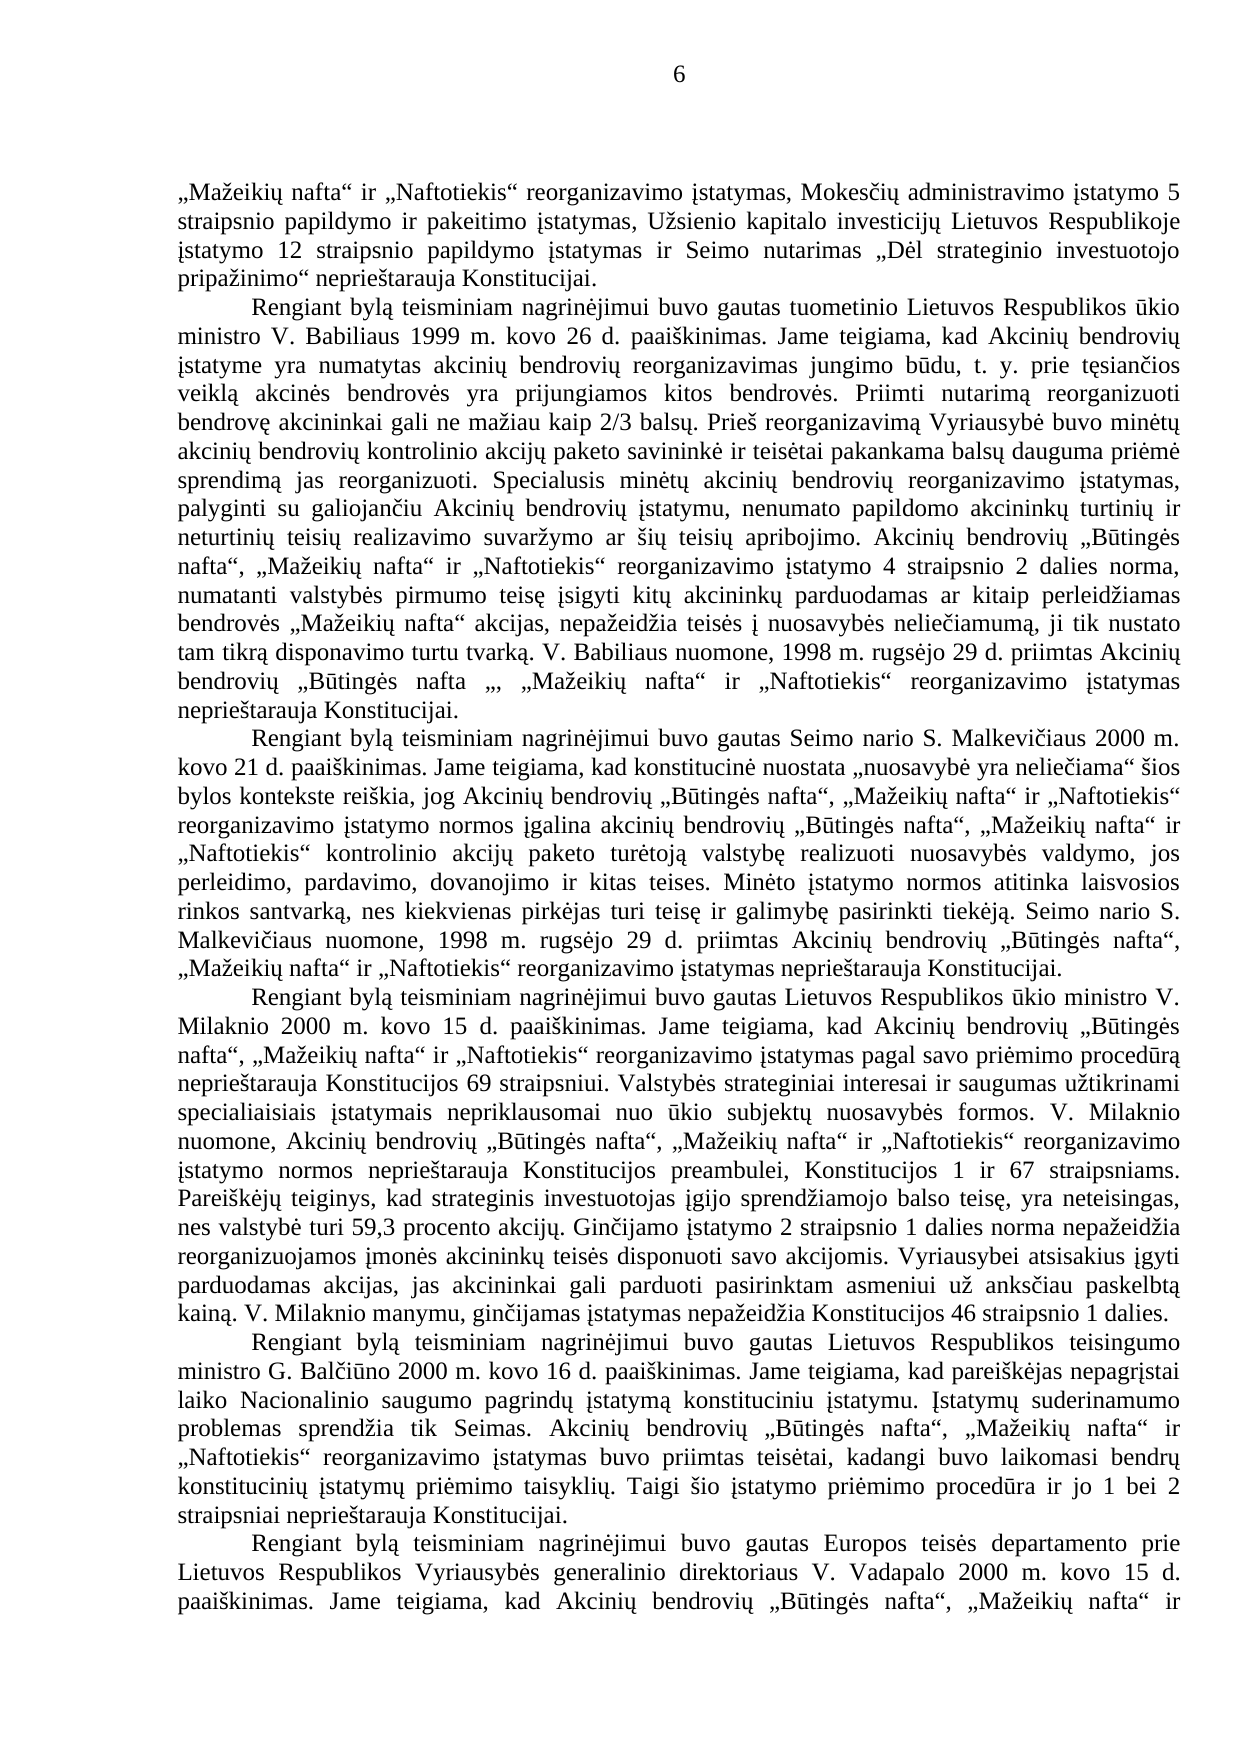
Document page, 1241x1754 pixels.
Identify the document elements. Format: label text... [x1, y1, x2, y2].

text Rengiant bylą teisminiam nagrinėjimui buvo gautas Lietuvos Respublikos ūkio ministro V. Milaknio 2000 m. kovo 15 d. paaiškinimas. Jame teigiama, kad Akcinių bendrovių „Būtingės nafta“, „Mažeikių nafta“ ir „Naftotiekis“ reorganizavimo įstatymas pagal savo priėmimo procedūrą neprieštarauja Konstitucijos 69 straipsniui. Valstybės strateginiai interesai ir saugumas užtikrinami specialiaisiais įstatymais nepriklausomai nuo ūkio subjektų nuosavybės formos. V. Milaknio nuomone, Akcinių bendrovių „Būtingės nafta“, „Mažeikių nafta“ ir „Naftotiekis“ reorganizavimo įstatymo normos neprieštarauja Konstitucijos preambulei, Konstitucijos 1 ir 67 straipsniams. Pareiškėjų teiginys, kad strateginis investuotojas įgijo sprendžiamojo balso teisę, yra neteisingas, nes valstybė turi 59,3 procento akcijų. Ginčijamo įstatymo 2 straipsnio 1 dalies norma nepažeidžia reorganizuojamos įmonės akcininkų teisės disponuoti savo akcijomis. Vyriausybei atsisakius įgyti parduodamas akcijas, jas akcininkai gali parduoti pasirinktam asmeniui už anksčiau paskelbtą kainą. V. Milaknio manymu, ginčijamas įstatymas nepažeidžia Konstitucijos 46 straipsnio 1 dalies. [177, 982, 1181, 1327]
text „Mažeikių nafta“ ir „Naftotiekis“ reorganizavimo įstatymas, Mokesčių administravimo įstatymo 5 straipsnio papildymo ir pakeitimo įstatymas, Užsienio kapitalo investicijų Lietuvos Respublikoje įstatymo 12 straipsnio papildymo įstatymas ir Seimo nutarimas „Dėl strateginio investuotojo pripažinimo“ neprieštarauja Konstitucijai. [177, 177, 1181, 292]
text Rengiant bylą teisminiam nagrinėjimui buvo gautas Europos teisės departamento prie Lietuvos Respublikos Vyriausybės generalinio direktoriaus V. Vadapalo 2000 m. kovo 15 d. paaiškinimas. Jame teigiama, kad Akcinių bendrovių „Būtingės nafta“, „Mažeikių nafta“ ir [177, 1528, 1181, 1615]
text Rengiant bylą teisminiam nagrinėjimui buvo gautas tuometinio Lietuvos Respublikos ūkio ministro V. Babiliaus 1999 m. kovo 26 d. paaiškinimas. Jame teigiama, kad Akcinių bendrovių įstatyme yra numatytas akcinių bendrovių reorganizavimas jungimo būdu, t. y. prie tęsiančios veiklą akcinės bendrovės yra prijungiamos kitos bendrovės. Priimti nutarimą reorganizuoti bendrovę akcininkai gali ne mažiau kaip 2/3 balsų. Prieš reorganizavimą Vyriausybė buvo minėtų akcinių bendrovių kontrolinio akcijų paketo savininkė ir teisėtai pakankama balsų dauguma priėmė sprendimą jas reorganizuoti. Specialusis minėtų akcinių bendrovių reorganizavimo įstatymas, palyginti su galiojančiu Akcinių bendrovių įstatymu, nenumato papildomo akcininkų turtinių ir neturtinių teisių realizavimo suvaržymo ar šių teisių apribojimo. Akcinių bendrovių „Būtingės nafta“, „Mažeikių nafta“ ir „Naftotiekis“ reorganizavimo įstatymo 4 straipsnio 2 dalies norma, numatanti valstybės pirmumo teisę įsigyti kitų akcininkų parduodamas ar kitaip perleidžiamas bendrovės „Mažeikių nafta“ akcijas, nepažeidžia teisės į nuosavybės neliečiamumą, ji tik nustato tam tikrą disponavimo turtu tvarką. V. Babiliaus nuomone, 1998 m. rugsėjo 29 d. priimtas Akcinių bendrovių „Būtingės nafta „, „Mažeikių nafta“ ir „Naftotiekis“ reorganizavimo įstatymas neprieštarauja Konstitucijai. [177, 292, 1181, 723]
text Rengiant bylą teisminiam nagrinėjimui buvo gautas Lietuvos Respublikos teisingumo ministro G. Balčiūno 2000 m. kovo 16 d. paaiškinimas. Jame teigiama, kad pareiškėjas nepagrįstai laiko Nacionalinio saugumo pagrindų įstatymą konstituciniu įstatymu. Įstatymų suderinamumo problemas sprendžia tik Seimas. Akcinių bendrovių „Būtingės nafta“, „Mažeikių nafta“ ir „Naftotiekis“ reorganizavimo įstatymas buvo priimtas teisėtai, kadangi buvo laikomasi bendrų konstitucinių įstatymų priėmimo taisyklių. Taigi šio įstatymo priėmimo procedūra ir jo 1 bei 2 straipsniai neprieštarauja Konstitucijai. [177, 1327, 1181, 1528]
text Rengiant bylą teisminiam nagrinėjimui buvo gautas Seimo nario S. Malkevičiaus 2000 m. kovo 21 d. paaiškinimas. Jame teigiama, kad konstitucinė nuostata „nuosavybė yra neliečiama“ šios bylos kontekste reiškia, jog Akcinių bendrovių „Būtingės nafta“, „Mažeikių nafta“ ir „Naftotiekis“ reorganizavimo įstatymo normos įgalina akcinių bendrovių „Būtingės nafta“, „Mažeikių nafta“ ir „Naftotiekis“ kontrolinio akcijų paketo turėtoją valstybę realizuoti nuosavybės valdymo, jos perleidimo, pardavimo, dovanojimo ir kitas teises. Minėto įstatymo normos atitinka laisvosios rinkos santvarką, nes kiekvienas pirkėjas turi teisę ir galimybę pasirinkti tiekėją. Seimo nario S. Malkevičiaus nuomone, 1998 m. rugsėjo 29 d. priimtas Akcinių bendrovių „Būtingės nafta“, „Mažeikių nafta“ ir „Naftotiekis“ reorganizavimo įstatymas neprieštarauja Konstitucijai. [177, 723, 1181, 982]
